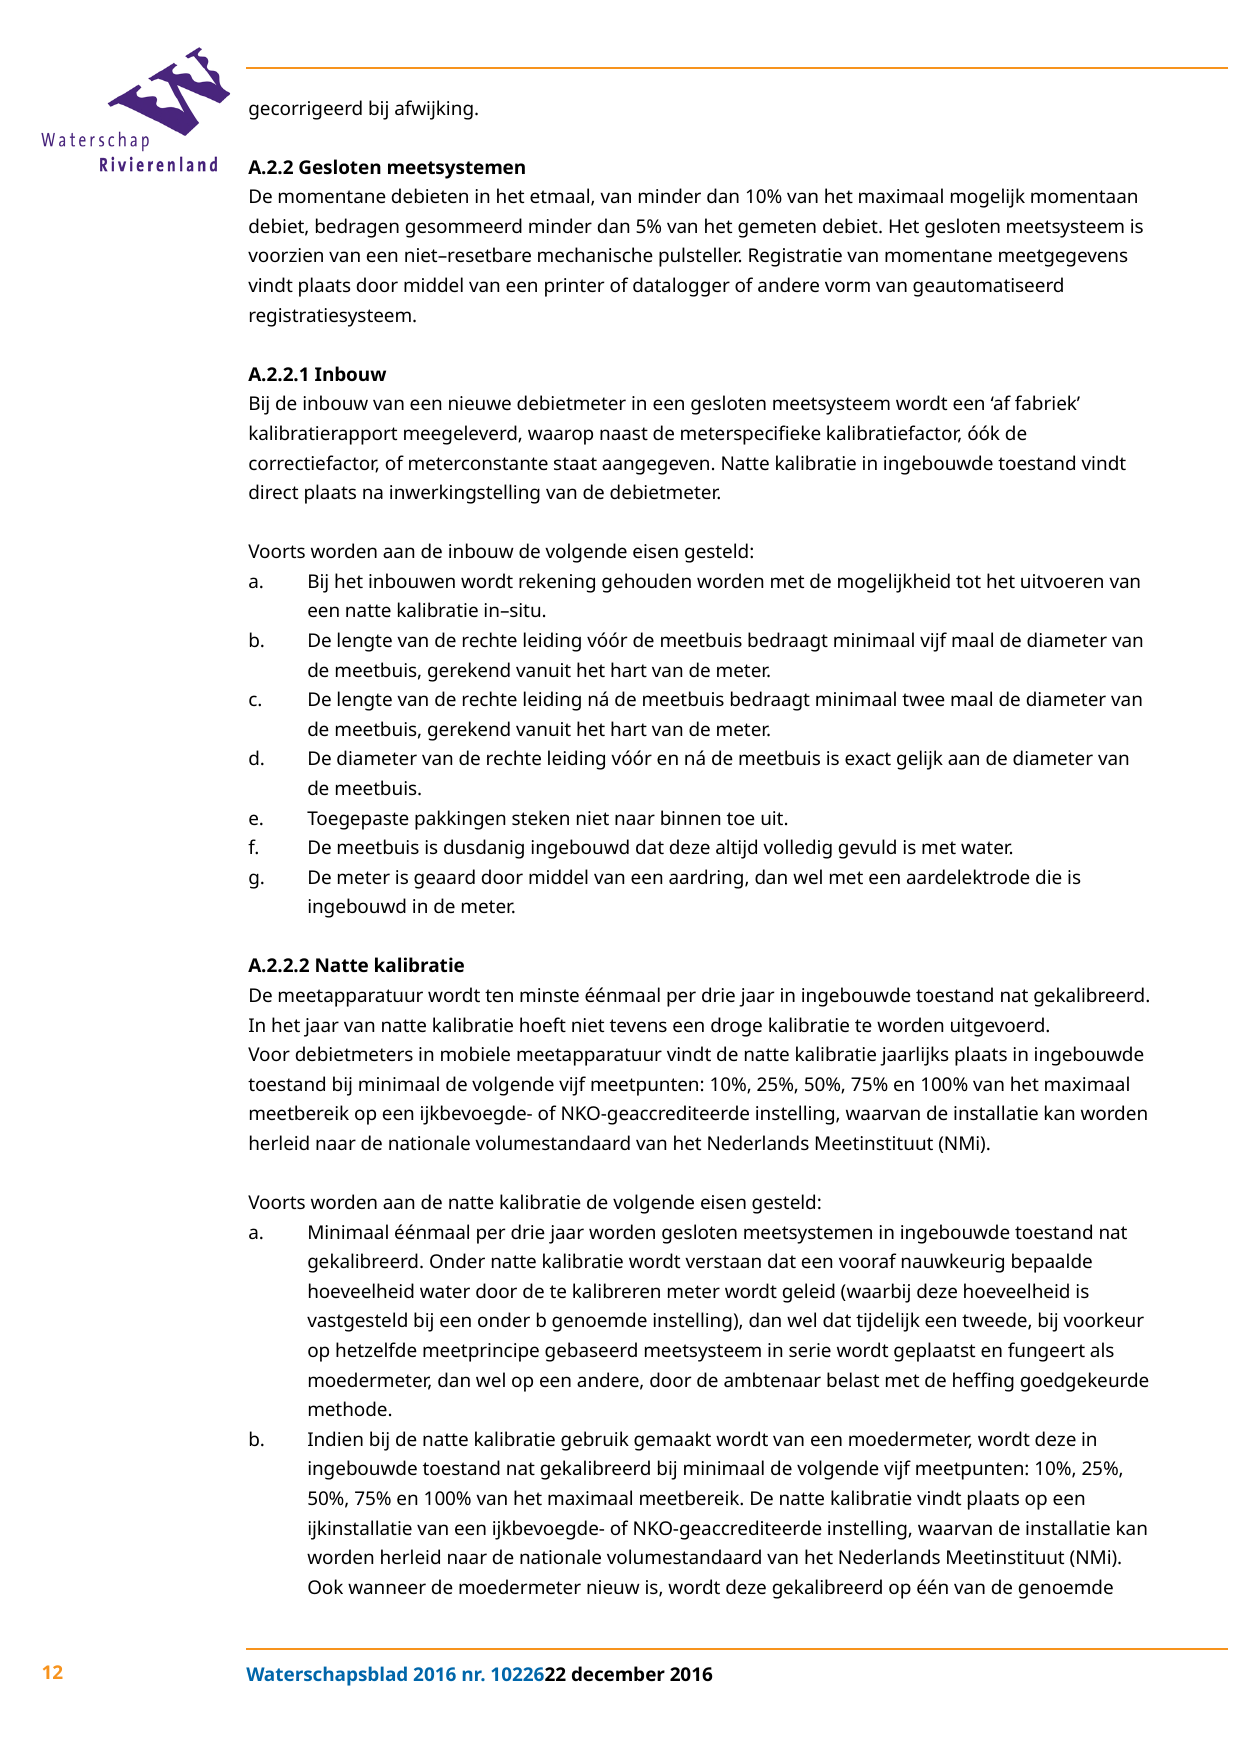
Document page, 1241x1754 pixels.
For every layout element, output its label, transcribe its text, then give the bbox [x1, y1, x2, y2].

picture [41, 47, 231, 172]
text De momentane debieten in het etmaal, van minder dan 10% van het maximaal mogelijk momentaan debiet, bedragen gesommeerd minder dan 5% van het gemeten debiet. Het gesloten meetsysteem is voorzien van een niet–resetbare mechanische pulsteller. Registratie van momentane meetgegevens vindt plaats door middel van een printer of datalogger of andere vorm van geautomatiseerd registratiesysteem. [248, 183, 1152, 328]
text gecorrigeerd bij afwijking. [248, 95, 1152, 121]
list Minimaal éénmaal per drie jaar worden gesloten meetsystemen in ingebouwde toestand nat gekalibreerd. Onder natte kalibratie wordt verstaan dat een vooraf nauwkeurig bepaalde hoeveelheid water door de te kalibreren meter wordt geleid (waarbij deze hoeveelheid is vastgesteld bij een onder b genoemde instelling), dan wel dat tijdelijk een tweede, bij voorkeur op hetzelfde meetprincipe gebaseerd meetsysteem in serie wordt geplaatst en fungeert als moedermeter, dan wel op een andere, door de ambtenaar belast met de heffing goedgekeurde methode. [248, 1219, 1152, 1422]
list De lengte van de rechte leiding ná de meetbuis bedraagt minimaal twee maal de diameter van de meetbuis, gerekend vanuit het hart van de meter. [248, 686, 1152, 742]
list De meter is geaard door middel van een aardring, dan wel met een aardelektrode die is ingebouwd in de meter. [248, 864, 1152, 919]
text De meetapparatuur wordt ten minste éénmaal per drie jaar in ingebouwde toestand nat gekalibreerd. In het jaar van natte kalibratie hoeft niet tevens een droge kalibratie te worden uitgevoerd. [248, 982, 1152, 1038]
text Voorts worden aan de inbouw de volgende eisen gesteld: [248, 538, 1152, 564]
list Indien bij de natte kalibratie gebruik gemaakt wordt van een moedermeter, wordt deze in ingebouwde toestand nat gekalibreerd bij minimaal de volgende vijf meetpunten: 10%, 25%, 50%, 75% en 100% van het maximaal meetbereik. De natte kalibratie vindt plaats op een ijkinstallatie van een ijkbevoegde- of NKO-geaccrediteerde instelling, waarvan de installatie kan worden herleid naar de nationale volumestandaard van het Nederlands Meetinstituut (NMi). Ook wanneer de moedermeter nieuw is, wordt deze gekalibreerd op één van de genoemde [248, 1426, 1152, 1600]
text Voorts worden aan de natte kalibratie de volgende eisen gesteld: [248, 1189, 1152, 1215]
list De diameter van de rechte leiding vóór en ná de meetbuis is exact gelijk aan de diameter van de meetbuis. [248, 746, 1152, 801]
text Bij de inbouw van een nieuwe debietmeter in een gesloten meetsysteem wordt een ‘af fabriek’ kalibratierapport meegeleverd, waarop naast de meterspecifieke kalibratiefactor, óók de correctiefactor, of meterconstante staat aangegeven. Natte kalibratie in ingebouwde toestand vindt direct plaats na inwerkingstelling van de debietmeter. [248, 391, 1152, 505]
list Bij het inbouwen wordt rekening gehouden worden met de mogelijkheid tot het uitvoeren van een natte kalibratie in–situ. [248, 568, 1152, 623]
text Voor debietmeters in mobiele meetapparatuur vindt de natte kalibratie jaarlijks plaats in ingebouwde toestand bij minimaal de volgende vijf meetpunten: 10%, 25%, 50%, 75% en 100% van het maximaal meetbereik op een ijkbevoegde- of NKO-geaccrediteerde instelling, waarvan de installatie kan worden herleid naar de nationale volumestandaard van het Nederlands Meetinstituut (NMi). [248, 1041, 1152, 1156]
text A.2.2.1 Inbouw [248, 361, 1152, 387]
text A.2.2.2 Natte kalibratie [248, 953, 1152, 978]
list De meetbuis is dusdanig ingebouwd dat deze altijd volledig gevuld is met water. [248, 834, 1152, 860]
list Toegepaste pakkingen steken niet naar binnen toe uit. [248, 805, 1152, 831]
text A.2.2 Gesloten meetsystemen [248, 154, 1152, 180]
list De lengte van de rechte leiding vóór de meetbuis bedraagt minimaal vijf maal de diameter van de meetbuis, gerekend vanuit het hart van de meter. [248, 627, 1152, 683]
